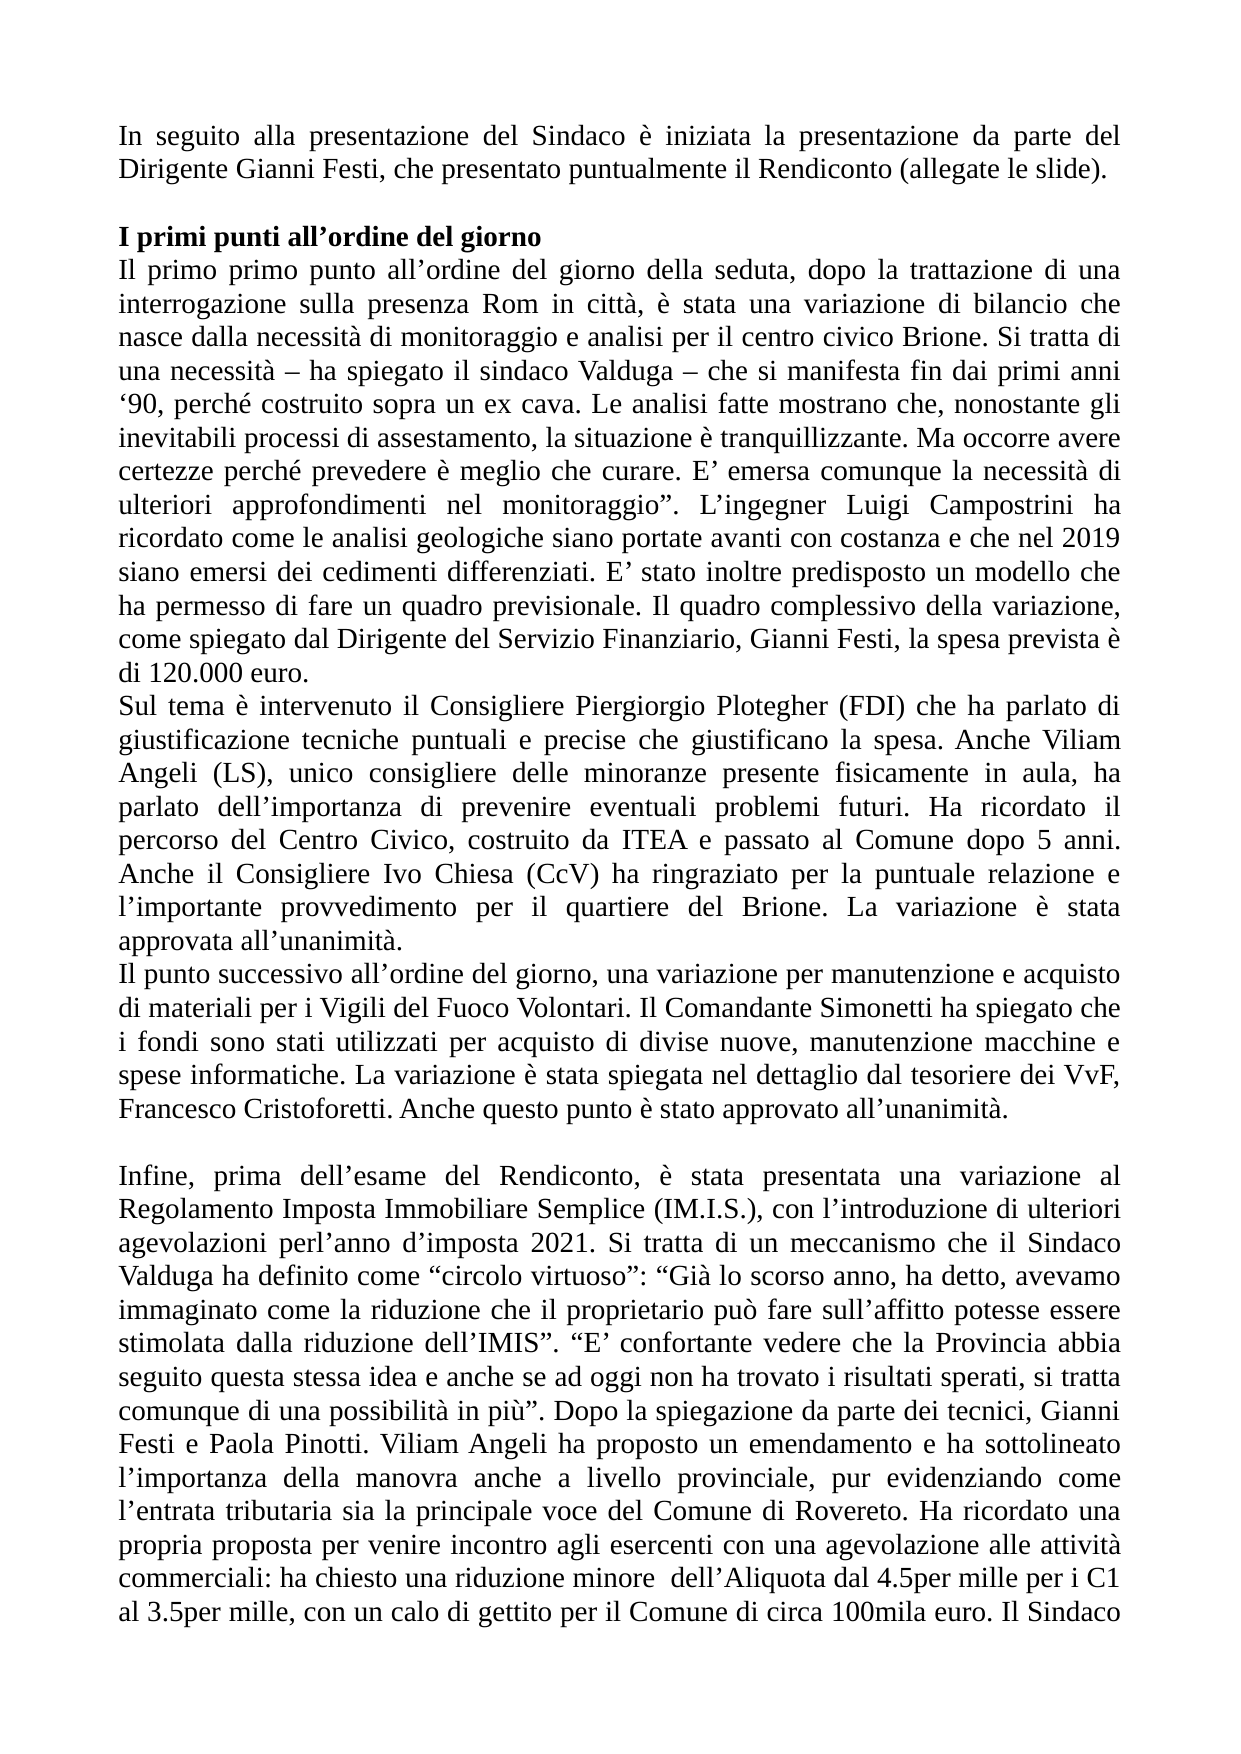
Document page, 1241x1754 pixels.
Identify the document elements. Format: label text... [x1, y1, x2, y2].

text In seguito alla presentazione del Sindaco è iniziata la presentazione da parte del Dirigente Gianni Festi, che presentato puntualmente il Rendiconto (allegate le slide). [118, 118, 1122, 185]
text Il punto successivo all’ordine del giorno, una variazione per manutenzione e acquisto di materiali per i Vigili del Fuoco Volontari. Il Comandante Simonetti ha spiegato che i fondi sono stati utilizzati per acquisto di divise nuove, manutenzione macchine e spese informatiche. La variazione è stata spiegata nel dettaglio dal tesoriere dei VvF, Francesco Cristoforetti. Anche questo punto è stato approvato all’unanimità. [118, 957, 1122, 1124]
text Infine, prima dell’esame del Rendiconto, è stata presentata una variazione al Regolamento Imposta Immobiliare Semplice (IM.I.S.), con l’introduzione di ulteriori agevolazioni perl’anno d’imposta 2021. Si tratta di un meccanismo che il Sindaco Valduga ha definito come “circolo virtuoso”: “Già lo scorso anno, ha detto, avevamo immaginato come la riduzione che il proprietario può fare sull’affitto potesse essere stimolata dalla riduzione dell’IMIS”. “E’ confortante vedere che la Provincia abbia seguito questa stessa idea e anche se ad oggi non ha trovato i risultati sperati, si tratta comunque di una possibilità in più”. Dopo la spiegazione da parte dei tecnici, Gianni Festi e Paola Pinotti. Viliam Angeli ha proposto un emendamento e ha sottolineato l’importanza della manovra anche a livello provinciale, pur evidenziando come l’entrata tributaria sia la principale voce del Comune di Rovereto. Ha ricordato una propria proposta per venire incontro agli esercenti con una agevolazione alle attività commerciali: ha chiesto una riduzione minore dell’Aliquota dal 4.5per mille per i C1 al 3.5per mille, con un calo di gettito per il Comune di circa 100mila euro. Il Sindaco [118, 1158, 1122, 1627]
text Sul tema è intervenuto il Consigliere Piergiorgio Plotegher (FDI) che ha parlato di giustificazione tecniche puntuali e precise che giustificano la spesa. Anche Viliam Angeli (LS), unico consigliere delle minoranze presente fisicamente in aula, ha parlato dell’importanza di prevenire eventuali problemi futuri. Ha ricordato il percorso del Centro Civico, costruito da ITEA e passato al Comune dopo 5 anni. Anche il Consigliere Ivo Chiesa (CcV) ha ringraziato per la puntuale relazione e l’importante provvedimento per il quartiere del Brione. La variazione è stata approvata all’unanimità. [118, 688, 1122, 957]
text Il primo primo punto all’ordine del giorno della seduta, dopo la trattazione di una interrogazione sulla presenza Rom in città, è stata una variazione di bilancio che nasce dalla necessità di monitoraggio e analisi per il centro civico Brione. Si tratta di una necessità – ha spiegato il sindaco Valduga – che si manifesta fin dai primi anni ‘90, perché costruito sopra un ex cava. Le analisi fatte mostrano che, nonostante gli inevitabili processi di assestamento, la situazione è tranquillizzante. Ma occorre avere certezze perché prevedere è meglio che curare. E’ emersa comunque la necessità di ulteriori approfondimenti nel monitoraggio”. L’ingegner Luigi Campostrini ha ricordato come le analisi geologiche siano portate avanti con costanza e che nel 2019 siano emersi dei cedimenti differenziati. E’ stato inoltre predisposto un modello che ha permesso di fare un quadro previsionale. Il quadro complessivo della variazione, come spiegato dal Dirigente del Servizio Finanziario, Gianni Festi, la spesa prevista è di 120.000 euro. [118, 252, 1122, 688]
text I primi punti all’ordine del giorno [118, 219, 1122, 252]
